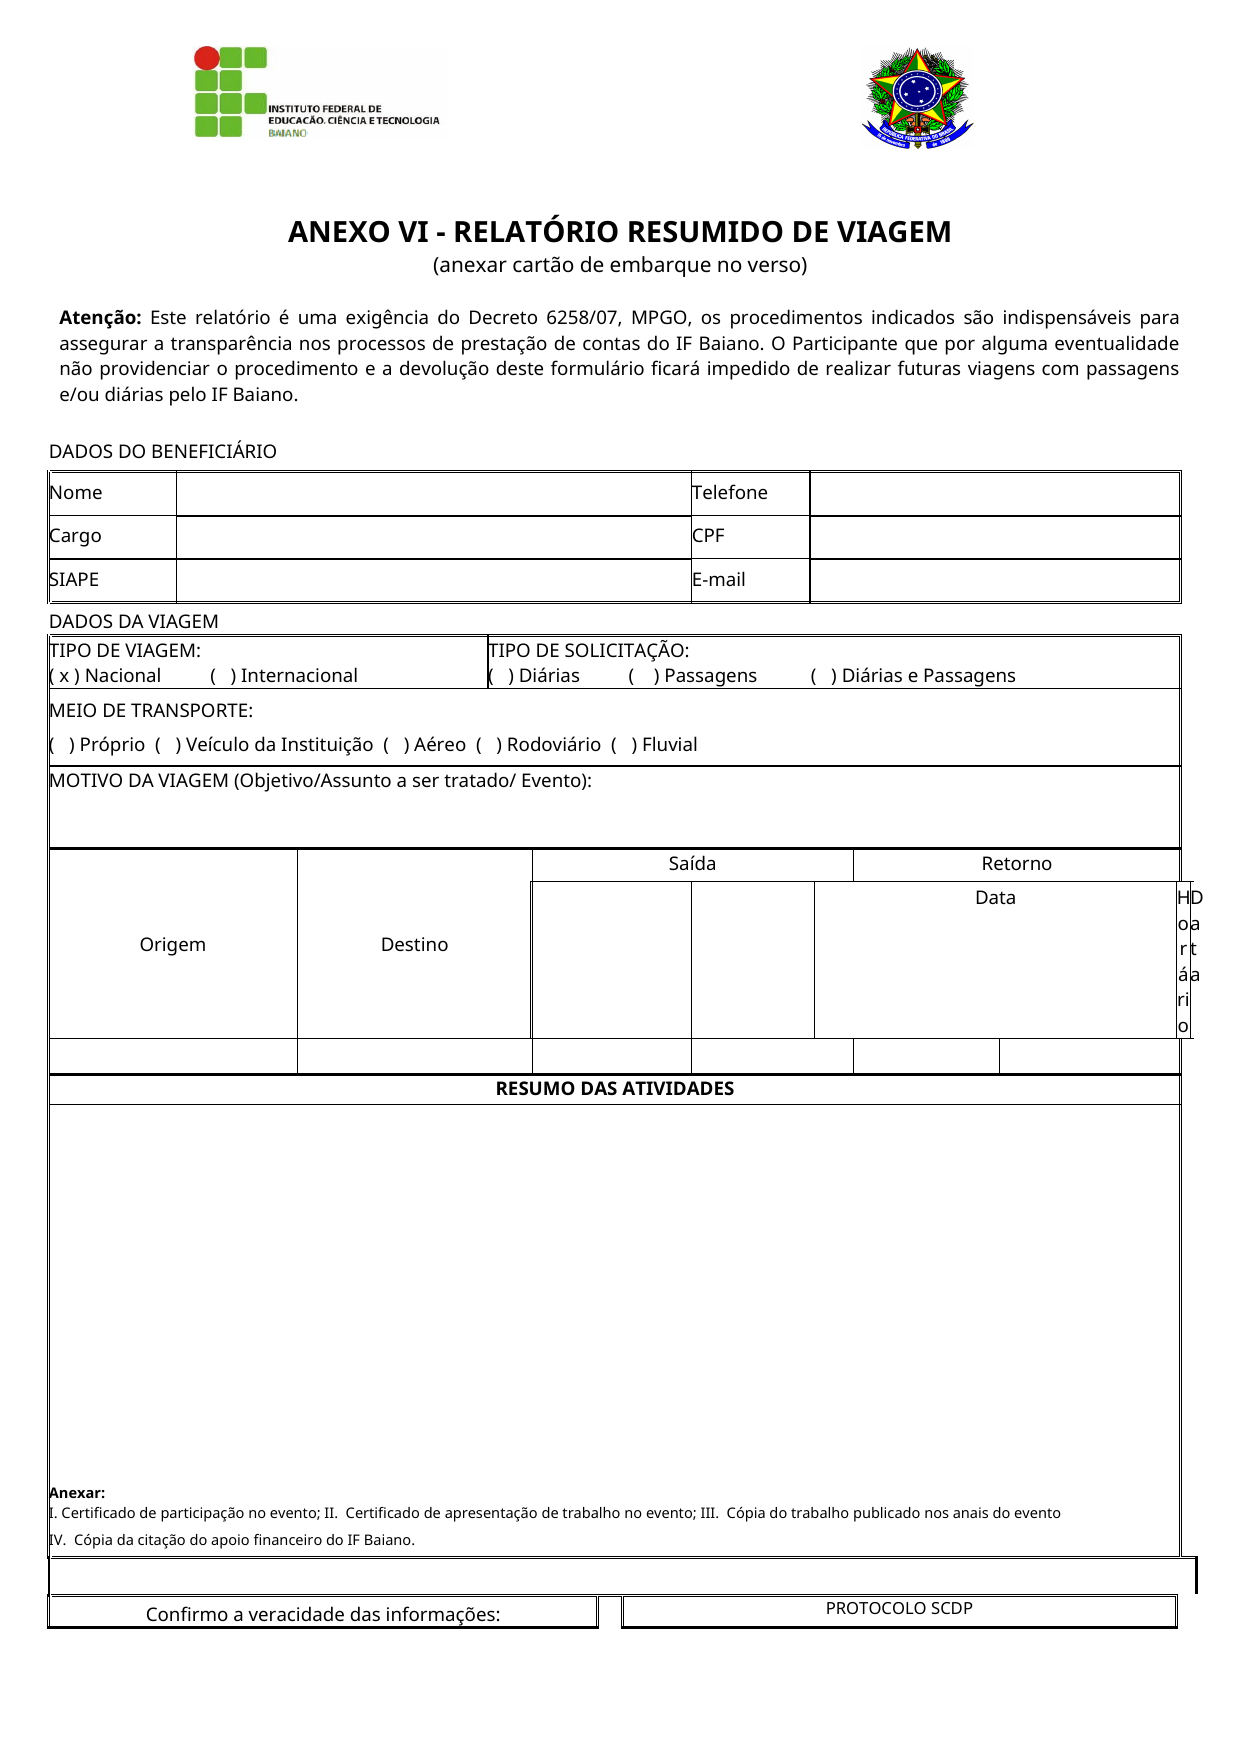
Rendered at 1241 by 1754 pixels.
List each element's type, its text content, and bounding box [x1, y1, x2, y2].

table_cell PROTOCOLO SCDP [624, 1597, 1175, 1626]
table_cell [1000, 1039, 1179, 1072]
table_cell DADOS DA VIAGEM [49, 601, 1177, 634]
table_cell [1190, 847, 1196, 881]
table_header [1190, 432, 1196, 470]
table_cell Destino [298, 850, 532, 1037]
table_cell Nome [49, 470, 176, 514]
table_cell [177, 560, 691, 601]
table_cell [1184, 1104, 1190, 1556]
table_cell [1184, 515, 1190, 558]
table_cell MOTIVO DA VIAGEM (Objetivo/Assunto a ser tratado/ Evento): [50, 767, 1179, 847]
table_cell [1190, 558, 1196, 601]
table_cell [50, 1559, 1195, 1594]
table_cell Data [1191, 980, 1196, 1037]
table_cell [692, 1039, 853, 1072]
table_cell Data [1191, 946, 1196, 976]
table_cell [1190, 515, 1196, 558]
table_cell Data [1191, 881, 1196, 925]
text Atenção: Este relatório é uma exigência do Decreto 6258/07, MPGO, os procedimentos indicados são indispensáveis para assegurar a transparência nos processos de prestação de contas do IF Baiano. O Participante que por alguma eventualidade não providenciar o procedimento e a devolução deste formulário ficará impedido de realizar futuras viagens com passagens e/ou diárias pelo IF Baiano. [59, 304, 1181, 407]
text (anexar cartão de embarque no verso) [59, 251, 1181, 279]
table_cell [1184, 1073, 1190, 1104]
table_cell Saída [533, 850, 853, 881]
table_cell [1190, 1073, 1196, 1104]
table_cell [692, 882, 814, 1037]
table_header [1184, 432, 1190, 470]
table_cell [599, 1597, 621, 1626]
table_cell Data [815, 882, 1176, 1037]
table_cell Anexar: I. Certificado de participação no evento; II. Certificado de apresentação de trabalho no evento; III. Cópia do trabalho publicado nos anais do evento IV. Cópia da citação do apoio financeiro do IF Baiano. [50, 1105, 1179, 1556]
table_cell [811, 517, 1179, 558]
table_cell [298, 1039, 532, 1072]
table_cell Telefone [692, 473, 809, 514]
table_cell [811, 560, 1179, 601]
table_cell [1184, 847, 1190, 881]
table_cell [1190, 601, 1196, 634]
table_cell [1184, 1594, 1190, 1626]
table_cell [1190, 765, 1196, 847]
table_cell [1177, 601, 1183, 634]
table_cell [533, 882, 691, 1037]
table_cell [1184, 1039, 1190, 1072]
table_cell Retorno [854, 850, 1179, 881]
table_cell [1184, 601, 1190, 634]
table_cell TIPO DE SOLICITAÇÃO: ( ) Diárias ( ) Passagens ( ) Diárias e Passagens [489, 637, 1179, 688]
table_cell [50, 1039, 297, 1072]
table_cell [1190, 634, 1196, 688]
table_cell [1190, 688, 1196, 765]
table_cell [1190, 1104, 1196, 1556]
table_cell CPF [692, 516, 809, 558]
table_cell [1178, 1594, 1183, 1626]
table_cell [811, 473, 1179, 514]
table_cell [1184, 634, 1190, 688]
table_cell [1184, 558, 1190, 601]
table_cell [1190, 1038, 1196, 1072]
table_cell [1190, 1594, 1196, 1626]
table_header DADOS DO BENEFICIÁRIO [49, 432, 1177, 470]
table_cell E-mail [692, 559, 809, 601]
table_cell TIPO DE VIAGEM: ( x ) Nacional ( ) Internacional [49, 634, 487, 688]
table_cell [1184, 688, 1190, 765]
table_cell SIAPE [50, 560, 176, 601]
table_cell RESUMO DAS ATIVIDADES [50, 1076, 1179, 1104]
table_cell Cargo [50, 516, 176, 558]
table_cell [533, 1039, 691, 1072]
table_cell [854, 1039, 999, 1072]
table_cell [177, 517, 691, 558]
text ANEXO VI - RELATÓRIO RESUMIDO DE VIAGEM [59, 211, 1181, 251]
table_cell Confirmo a veracidade das informações: [50, 1595, 596, 1626]
table_cell [1184, 470, 1190, 514]
table_cell Data [1191, 929, 1196, 945]
table_cell [177, 473, 691, 514]
table_cell [1190, 470, 1196, 514]
table_cell Origem [50, 850, 297, 1037]
table_cell [1184, 765, 1190, 847]
table_cell Horário [1177, 882, 1190, 1037]
picture [192, 46, 448, 141]
table_cell MEIO DE TRANSPORTE: ( ) Próprio ( ) Veículo da Instituição ( ) Aéreo ( ) Rodoviário ( ) Fluvial [50, 689, 1179, 765]
table_header [1177, 432, 1183, 470]
